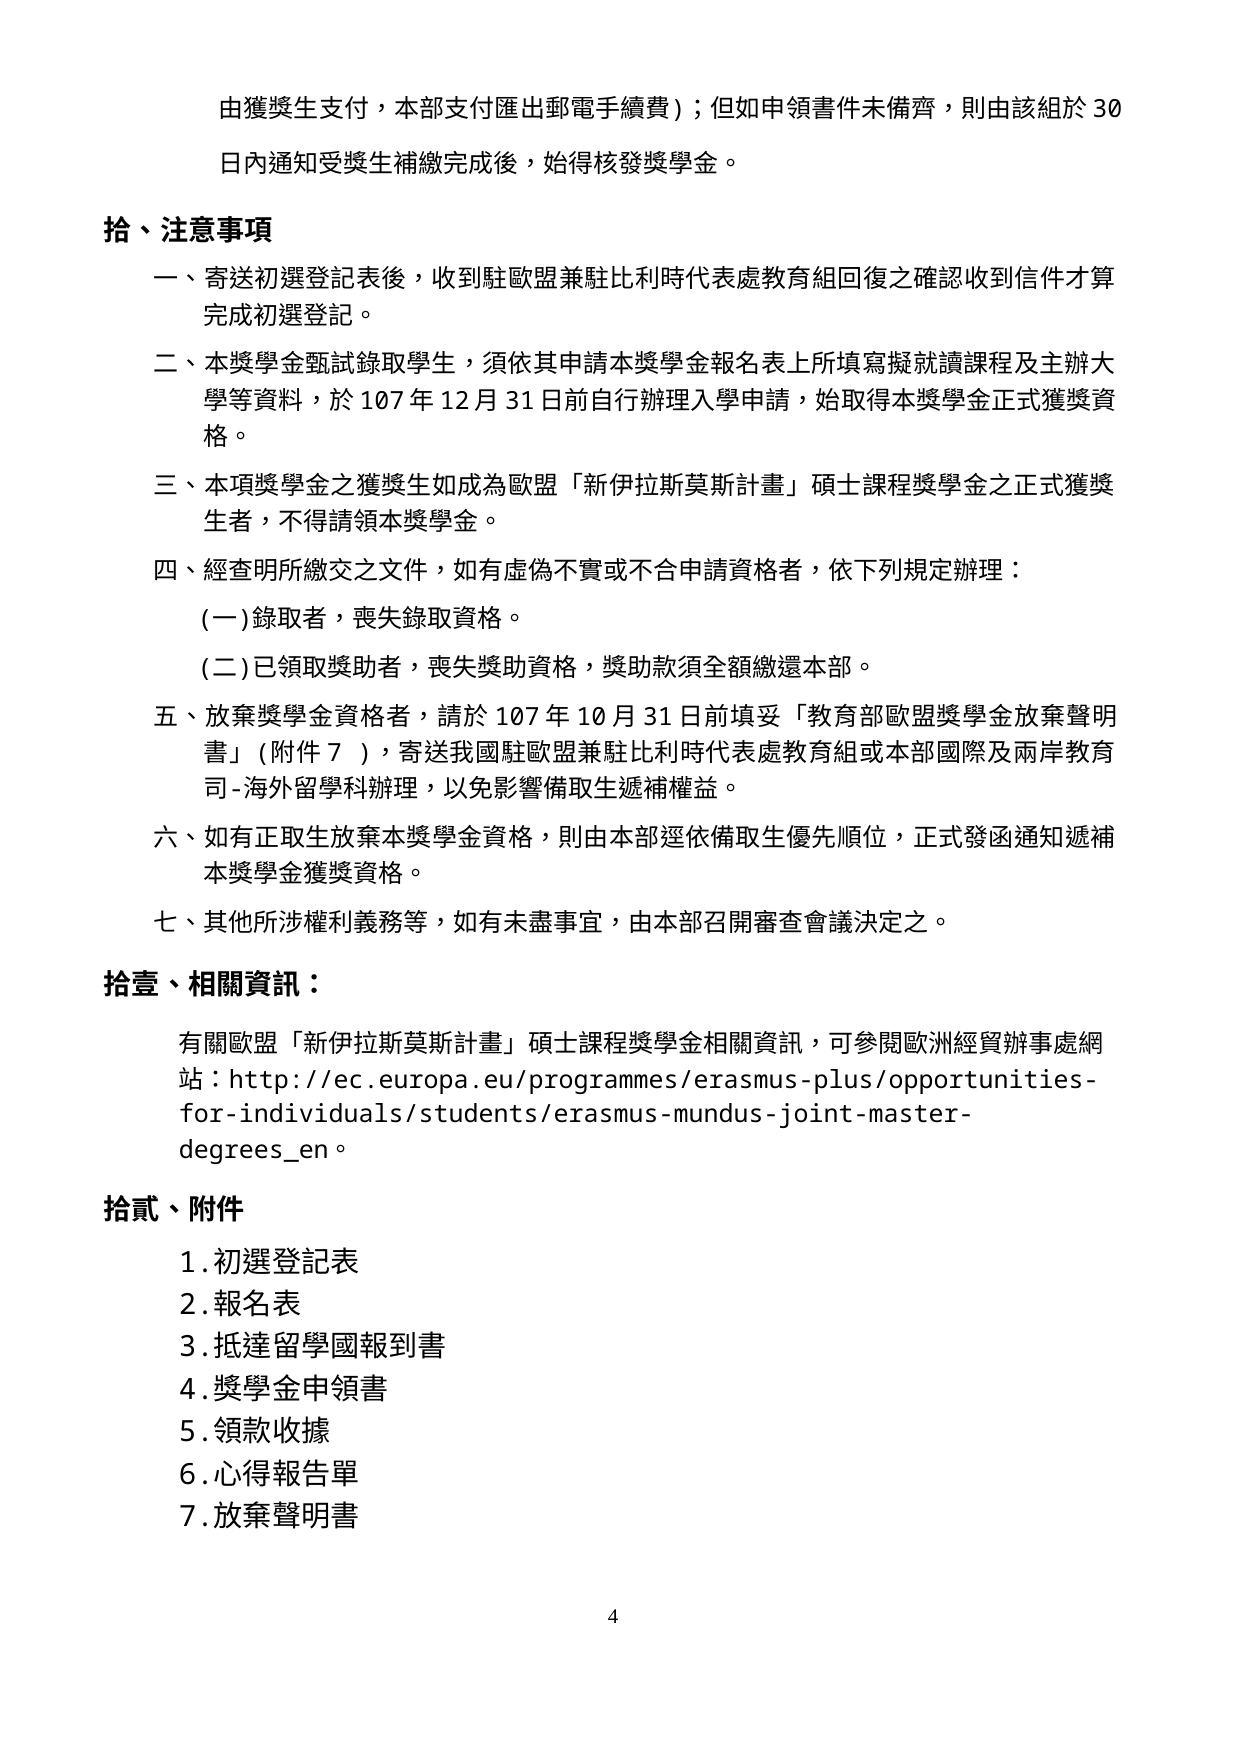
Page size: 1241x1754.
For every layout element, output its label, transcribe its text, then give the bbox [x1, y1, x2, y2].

text 拾、注意事項 [103, 208, 1117, 248]
text 三、本項獎學金之獲獎生如成為歐盟「新伊拉斯莫斯計畫」碩士課程獎學金之正式獲獎生者，不得請領本獎學金。 [153, 465, 1117, 538]
text 六、如有正取生放棄本獎學金資格，則由本部逕依備取生優先順位，正式發函通知遞補本獎學金獲獎資格。 [153, 818, 1117, 890]
text 一、寄送初選登記表後，收到駐歐盟兼駐比利時代表處教育組回復之確認收到信件才算完成初選登記。 [153, 259, 1117, 331]
text 拾壹、相關資訊： [103, 962, 1122, 1003]
text 1.初選登記表 [178, 1238, 1122, 1281]
text 四、經查明所繳交之文件，如有虛偽不實或不合申請資格者，依下列規定辦理： [153, 550, 1117, 586]
text 7.放棄聲明書 [178, 1493, 1122, 1535]
text 有關歐盟「新伊拉斯莫斯計畫」碩士課程獎學金相關資訊，可參閱歐洲經貿辦事處網站：http://ec.europa.eu/programmes/erasmus-plus/opportunities-for-individuals/students/erasmus-mundus-joint-master-degrees_en。 [178, 1023, 1122, 1166]
text 6.心得報告單 [178, 1450, 1122, 1493]
text (一)錄取者，喪失錄取資格。 [197, 599, 1122, 635]
text (二)已領取獎助者，喪失獎助資格，獎助款須全額繳還本部。 [197, 648, 1122, 684]
text 3.抵達留學國報到書 [178, 1323, 1122, 1365]
text 七、其他所涉權利義務等，如有未盡事宜，由本部召開審查會議決定之。 [153, 903, 1117, 939]
text 由獲獎生支付，本部支付匯出郵電手續費)；但如申領書件未備齊，則由該組於30日內通知受獎生補繳完成後，始得核發獎學金。 [168, 89, 1122, 179]
text 2.報名表 [178, 1281, 1122, 1323]
text 五、放棄獎學金資格者，請於107年10月31日前填妥「教育部歐盟獎學金放棄聲明書」(附件7 )，寄送我國駐歐盟兼駐比利時代表處教育組或本部國際及兩岸教育司-海外留學科辦理，以免影響備取生遞補權益。 [153, 696, 1117, 805]
text 二、本獎學金甄試錄取學生，須依其申請本獎學金報名表上所填寫擬就讀課程及主辦大學等資料，於107年12月31日前自行辦理入學申請，始取得本獎學金正式獲獎資格。 [153, 344, 1117, 453]
text 4.獎學金申領書 [178, 1365, 1122, 1408]
text 拾貳、附件 [103, 1187, 1122, 1228]
text 5.領款收據 [178, 1408, 1122, 1450]
